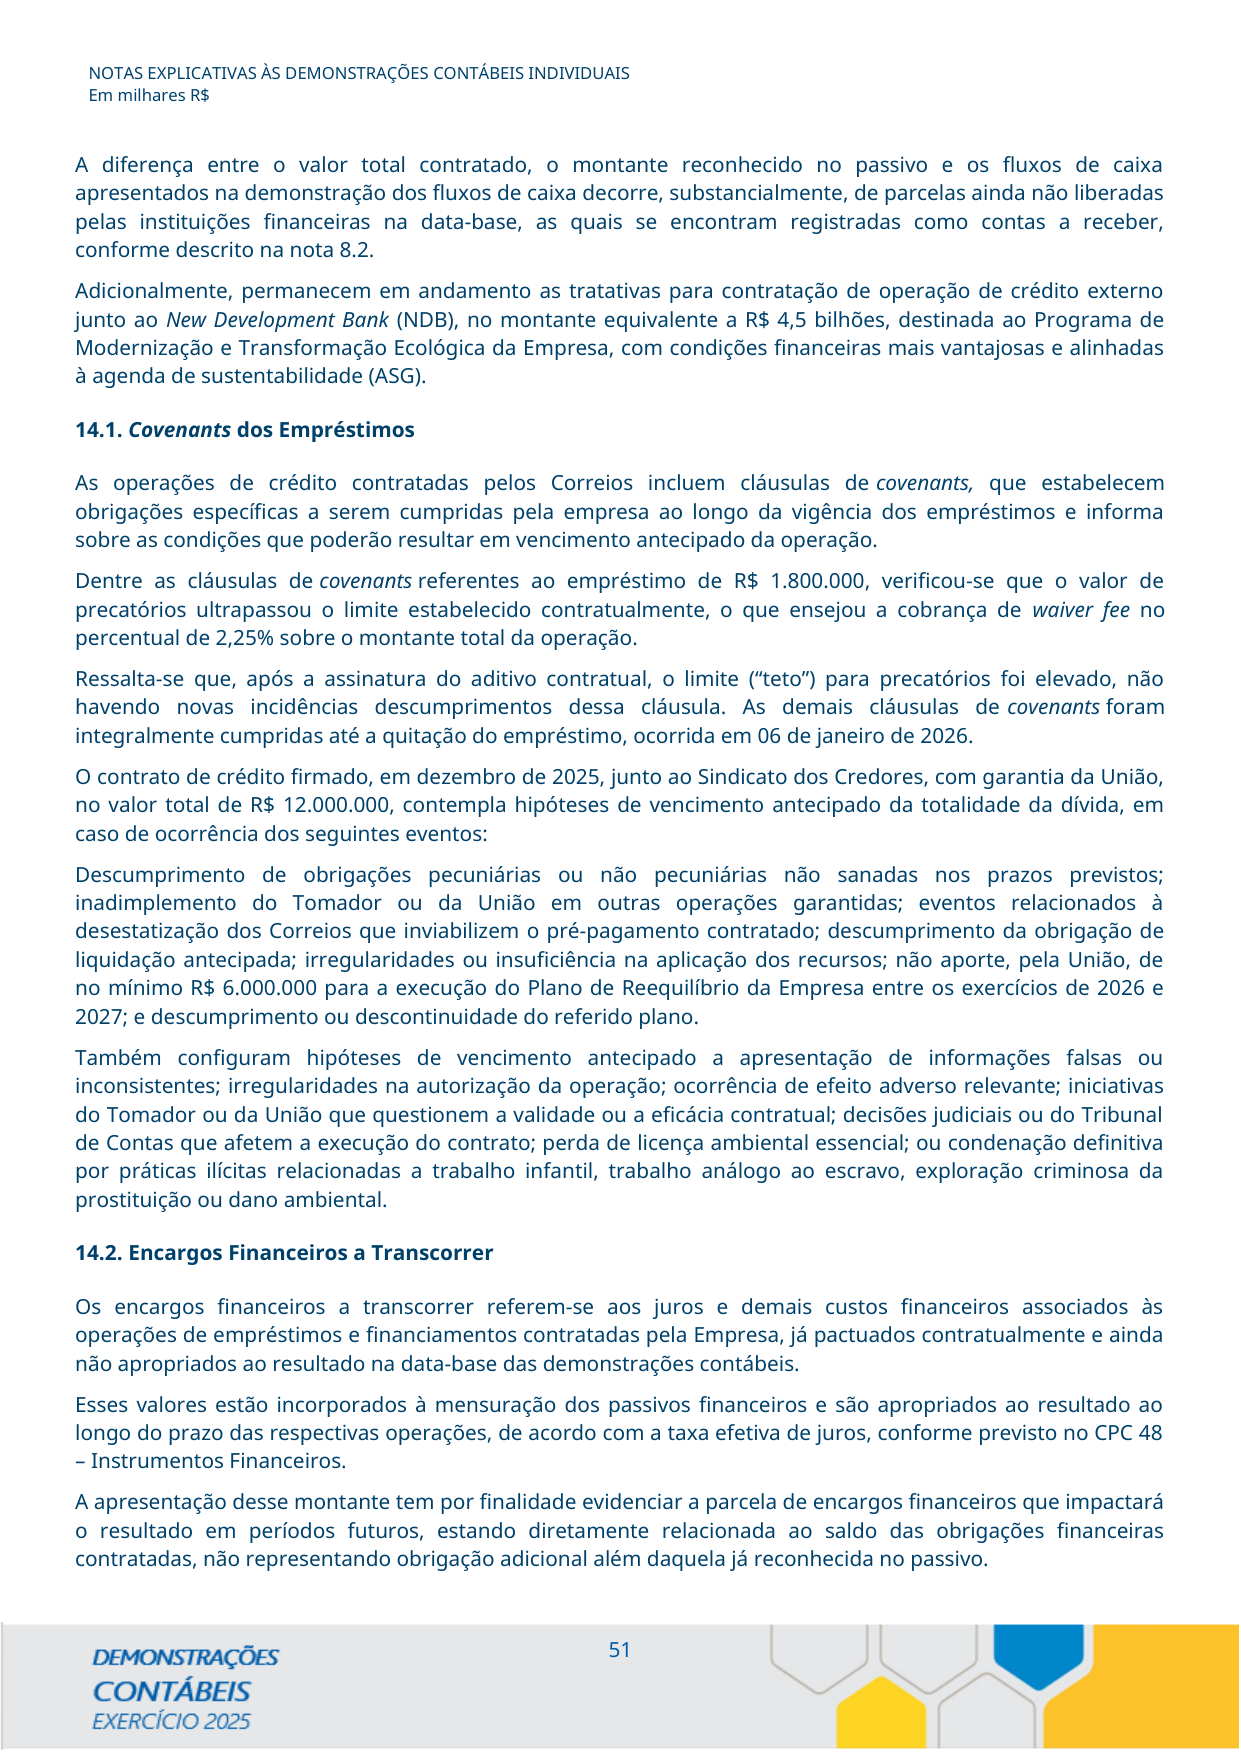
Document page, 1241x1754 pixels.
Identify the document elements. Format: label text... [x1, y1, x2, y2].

text Descumprimento de obrigações pecuniárias ou não pecuniárias não sanadas nos prazos previstos; inadimplemento do Tomador ou da União em outras operações garantidas; eventos relacionados à desestatização dos Correios que inviabilizem o pré-pagamento contratado; descumprimento da obrigação de liquidação antecipada; irregularidades ou insuficiência na aplicação dos recursos; não aporte, pela União, de no mínimo R$ 6.000.000 para a execução do Plano de Reequilíbrio da Empresa entre os exercícios de 2026 e 2027; e descumprimento ou descontinuidade do referido plano. [75, 860, 1165, 1030]
text Também configuram hipóteses de vencimento antecipado a apresentação de informações falsas ou inconsistentes; irregularidades na autorização da operação; ocorrência de efeito adverso relevante; iniciativas do Tomador ou da União que questionem a validade ou a eficácia contratual; decisões judiciais ou do Tribunal de Contas que afetem a execução do contrato; perda de licença ambiental essencial; ou condenação definitiva por práticas ilícitas relacionadas a trabalho infantil, trabalho análogo ao escravo, exploração criminosa da prostituição ou dano ambiental. [75, 1043, 1165, 1213]
text A diferença entre o valor total contratado, o montante reconhecido no passivo e os fluxos de caixa apresentados na demonstração dos fluxos de caixa decorre, substancialmente, de parcelas ainda não liberadas pelas instituições financeiras na data-base, as quais se encontram registradas como contas a receber, conforme descrito na nota 8.2. [75, 150, 1165, 264]
picture [0, 1622, 1239, 1750]
subtitle Encargos Financeiros a Transcorrer [75, 1238, 1165, 1267]
text O contrato de crédito firmado, em dezembro de 2025, junto ao Sindicato dos Credores, com garantia da União, no valor total de R$ 12.000.000, contempla hipóteses de vencimento antecipado da totalidade da dívida, em caso de ocorrência dos seguintes eventos: [75, 762, 1165, 847]
text Ressalta-se que, após a assinatura do aditivo contratual, o limite (“teto”) para precatórios foi elevado, não havendo novas incidências descumprimentos dessa cláusula. As demais cláusulas de covenants foram integralmente cumpridas até a quitação do empréstimo, ocorrida em 06 de janeiro de 2026. [75, 664, 1165, 749]
text Os encargos financeiros a transcorrer referem-se aos juros e demais custos financeiros associados às operações de empréstimos e financiamentos contratadas pela Empresa, já pactuados contratualmente e ainda não apropriados ao resultado na data-base das demonstrações contábeis. [75, 1292, 1165, 1377]
text As operações de crédito contratadas pelos Correios incluem cláusulas de covenants, que estabelecem obrigações específicas a serem cumpridas pela empresa ao longo da vigência dos empréstimos e informa sobre as condições que poderão resultar em vencimento antecipado da operação. [75, 468, 1165, 554]
text Dentre as cláusulas de covenants referentes ao empréstimo de R$ 1.800.000, verificou-se que o valor de precatórios ultrapassou o limite estabelecido contratualmente, o que ensejou a cobrança de waiver fee no percentual de 2,25% sobre o montante total da operação. [75, 566, 1165, 652]
subtitle Covenants dos Empréstimos [75, 415, 1165, 443]
text Esses valores estão incorporados à mensuração dos passivos financeiros e são apropriados ao resultado ao longo do prazo das respectivas operações, de acordo com a taxa efetiva de juros, conforme previsto no CPC 48 – Instrumentos Financeiros. [75, 1390, 1165, 1475]
text Adicionalmente, permanecem em andamento as tratativas para contratação de operação de crédito externo junto ao New Development Bank (NDB), no montante equivalente a R$ 4,5 bilhões, destinada ao Programa de Modernização e Transformação Ecológica da Empresa, com condições financeiras mais vantajosas e alinhadas à agenda de sustentabilidade (ASG). [75, 276, 1165, 390]
text A apresentação desse montante tem por finalidade evidenciar a parcela de encargos financeiros que impactará o resultado em períodos futuros, estando diretamente relacionada ao saldo das obrigações financeiras contratadas, não representando obrigação adicional além daquela já reconhecida no passivo. [75, 1487, 1165, 1573]
